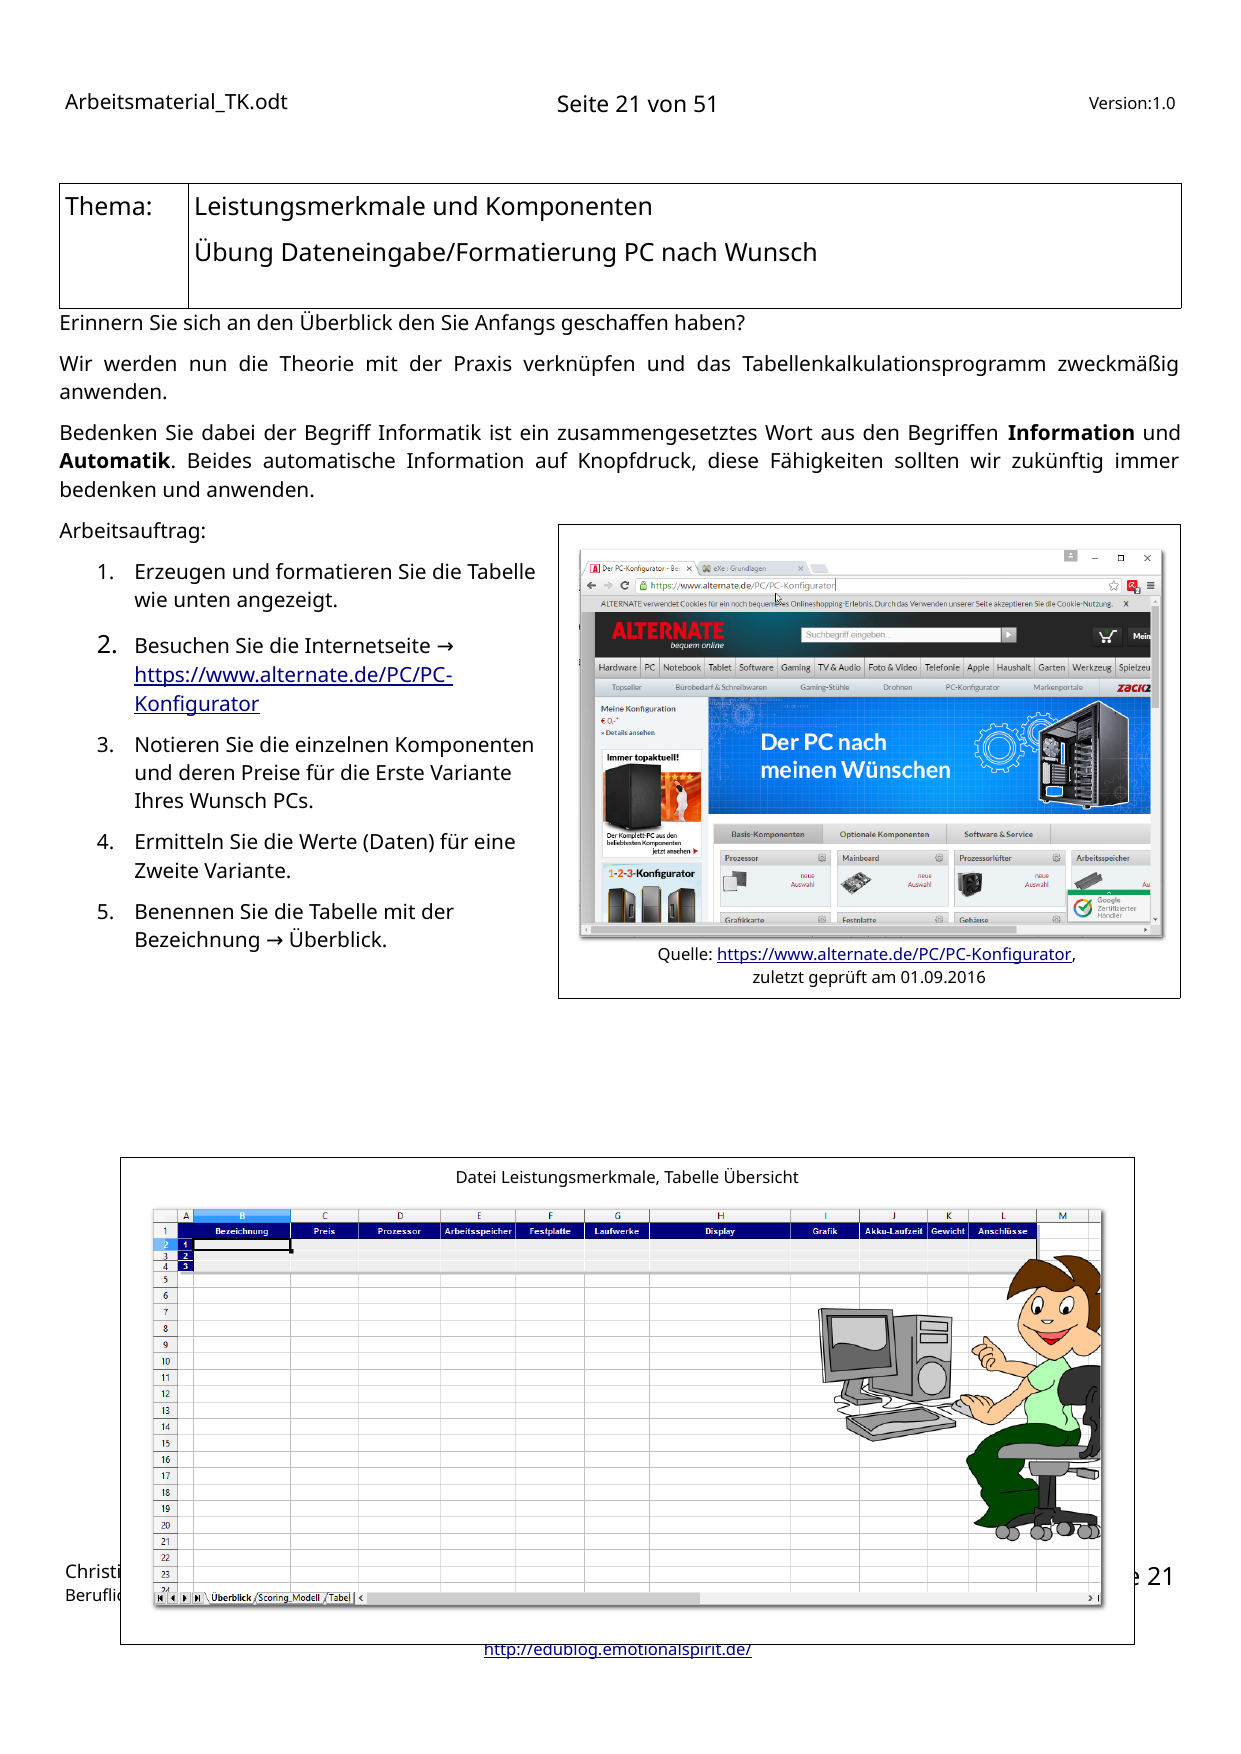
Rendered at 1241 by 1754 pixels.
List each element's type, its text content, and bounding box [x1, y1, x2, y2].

text Datei Leistungsmerkmale, Tabelle Übersicht [129, 1166, 1126, 1189]
text [559, 525, 1180, 998]
table_header Thema: [60, 184, 188, 308]
picture [145, 1201, 1109, 1613]
text Erinnern Sie sich an den Überblick den Sie Anfangs geschaffen haben? [59, 309, 1181, 336]
table_header Leistungsmerkmale und Komponenten Übung Dateneingabe/Formatierung PC nach Wunsch [189, 184, 1181, 308]
list Ermitteln Sie die Werte (Daten) für eine Zweite Variante. [97, 827, 558, 884]
list Besuchen Sie die Internetseite → https://www.alternate.de/PC/PC-Konfigurator [97, 626, 558, 717]
text Quelle: https://www.alternate.de/PC/PC-Konfigurator, zuletzt geprüft am 01.09.2016 [567, 533, 1171, 988]
text Arbeitsauftrag: [59, 516, 1181, 544]
list Erzeugen und formatieren Sie die Tabelle wie unten angezeigt. [97, 557, 558, 614]
picture [573, 545, 1168, 943]
list Notieren Sie die einzelnen Komponenten und deren Preise für die Erste Variante Ihres Wunsch PCs. [97, 730, 558, 815]
list Benennen Sie die Tabelle mit der Bezeichnung → Überblick. [97, 897, 558, 954]
text Bedenken Sie dabei der Begriff Informatik ist ein zusammengesetztes Wort aus den Begriffen Information und Automatik. Beides automatische Information auf Knopfdruck, diese Fähigkeiten sollten wir zukünftig immer bedenken und anwenden. [59, 418, 1181, 503]
text Wir werden nun die Theorie mit der Praxis verknüpfen und das Tabellenkalkulationsprogramm zweckmäßig anwenden. [59, 349, 1181, 406]
